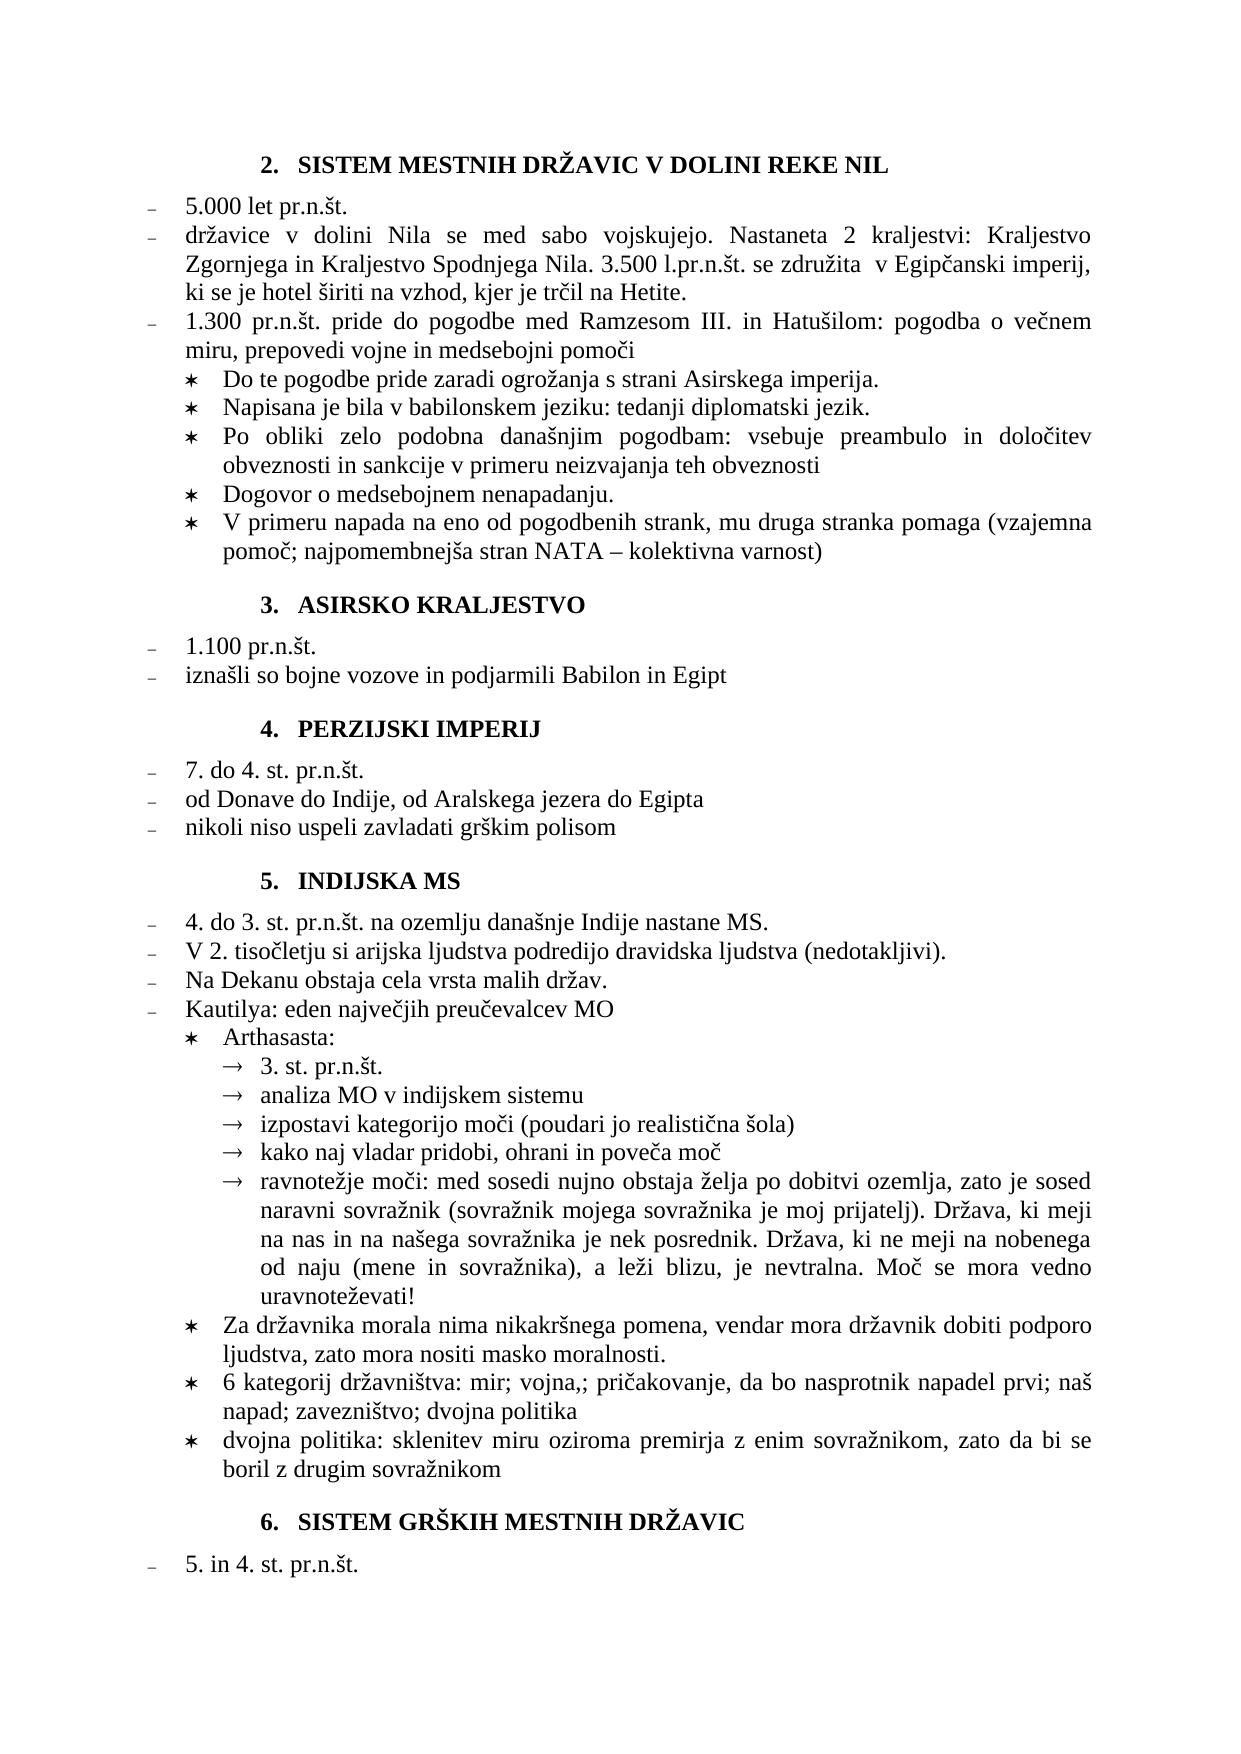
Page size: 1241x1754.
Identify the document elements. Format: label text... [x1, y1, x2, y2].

list izpostavi kategorijo moči (poudari jo realistična šola) [223, 1109, 1092, 1137]
list Napisana je bila v babilonskem jeziku: tedanji diplomatski jezik. [185, 392, 1092, 421]
list ravnotežje moči: med sosedi nujno obstaja želja po dobitvi ozemlja, zato je sosed naravni sovražnik (sovražnik mojega sovražnika je moj prijatelj). Država, ki meji na nas in na našega sovražnika je nek posrednik. Država, ki ne meji na nobenega od naju (mene in sovražnika), a leži blizu, je nevtralna. Moč se mora vedno uravnoteževati! [223, 1166, 1092, 1310]
list V primeru napada na eno od pogodbenih strank, mu druga stranka pomaga (vzajemna pomoč; najpomembnejša stran NATA – kolektivna varnost) [185, 507, 1092, 565]
list Kautilya: eden največjih preučevalcev MO [148, 994, 1092, 1022]
list 5. in 4. st. pr.n.št. [148, 1549, 1092, 1577]
list dvojna politika: sklenitev miru oziroma premirja z enim sovražnikom, zato da bi se boril z drugim sovražnikom [185, 1425, 1092, 1482]
subtitle sistem mestnih državic v dolini reke nil [260, 150, 1092, 179]
subtitle asirsko kraljestvo [260, 590, 1092, 619]
list Po obliki zelo podobna današnjim pogodbam: vsebuje preambulo in določitev obveznosti in sankcije v primeru neizvajanja teh obveznosti [185, 421, 1092, 479]
list analiza MO v indijskem sistemu [223, 1080, 1092, 1109]
list od Donave do Indije, od Aralskega jezera do Egipta [148, 784, 1092, 812]
list Do te pogodbe pride zaradi ogrožanja s strani Asirskega imperija. [185, 364, 1092, 392]
list kako naj vladar pridobi, ohrani in poveča moč [223, 1137, 1092, 1166]
list 1.300 pr.n.št. pride do pogodbe med Ramzesom III. in Hatušilom: pogodba o večnem miru, prepovedi vojne in medsebojni pomoči [148, 306, 1092, 364]
list nikoli niso uspeli zavladati grškim polisom [148, 812, 1092, 841]
subtitle indijska MS [260, 866, 1092, 895]
list 6 kategorij državništva: mir; vojna,; pričakovanje, da bo nasprotnik napadel prvi; naš napad; zavezništvo; dvojna politika [185, 1367, 1092, 1425]
list Arthasasta: [185, 1022, 1092, 1051]
list državice v dolini Nila se med sabo vojskujejo. Nastaneta 2 kraljestvi: Kraljestvo Zgornjega in Kraljestvo Spodnjega Nila. 3.500 l.pr.n.št. se združita v Egipčanski imperij, ki se je hotel širiti na vzhod, kjer je trčil na Hetite. [148, 220, 1092, 306]
list 7. do 4. st. pr.n.št. [148, 755, 1092, 784]
list 1.100 pr.n.št. [148, 631, 1092, 660]
list Na Dekanu obstaja cela vrsta malih držav. [148, 965, 1092, 994]
list iznašli so bojne vozove in podjarmili Babilon in Egipt [148, 660, 1092, 689]
list 3. st. pr.n.št. [223, 1051, 1092, 1080]
list V 2. tisočletju si arijska ljudstva podredijo dravidska ljudstva (nedotakljivi). [148, 936, 1092, 965]
list 5.000 let pr.n.št. [148, 191, 1092, 220]
subtitle sistem grških mestnih državic [260, 1507, 1092, 1536]
list Dogovor o medsebojnem nenapadanju. [185, 479, 1092, 507]
list Za državnika morala nima nikakršnega pomena, vendar mora državnik dobiti podporo ljudstva, zato mora nositi masko moralnosti. [185, 1310, 1092, 1367]
list 4. do 3. st. pr.n.št. na ozemlju današnje Indije nastane MS. [148, 907, 1092, 936]
subtitle perzijski imperij [260, 714, 1092, 742]
